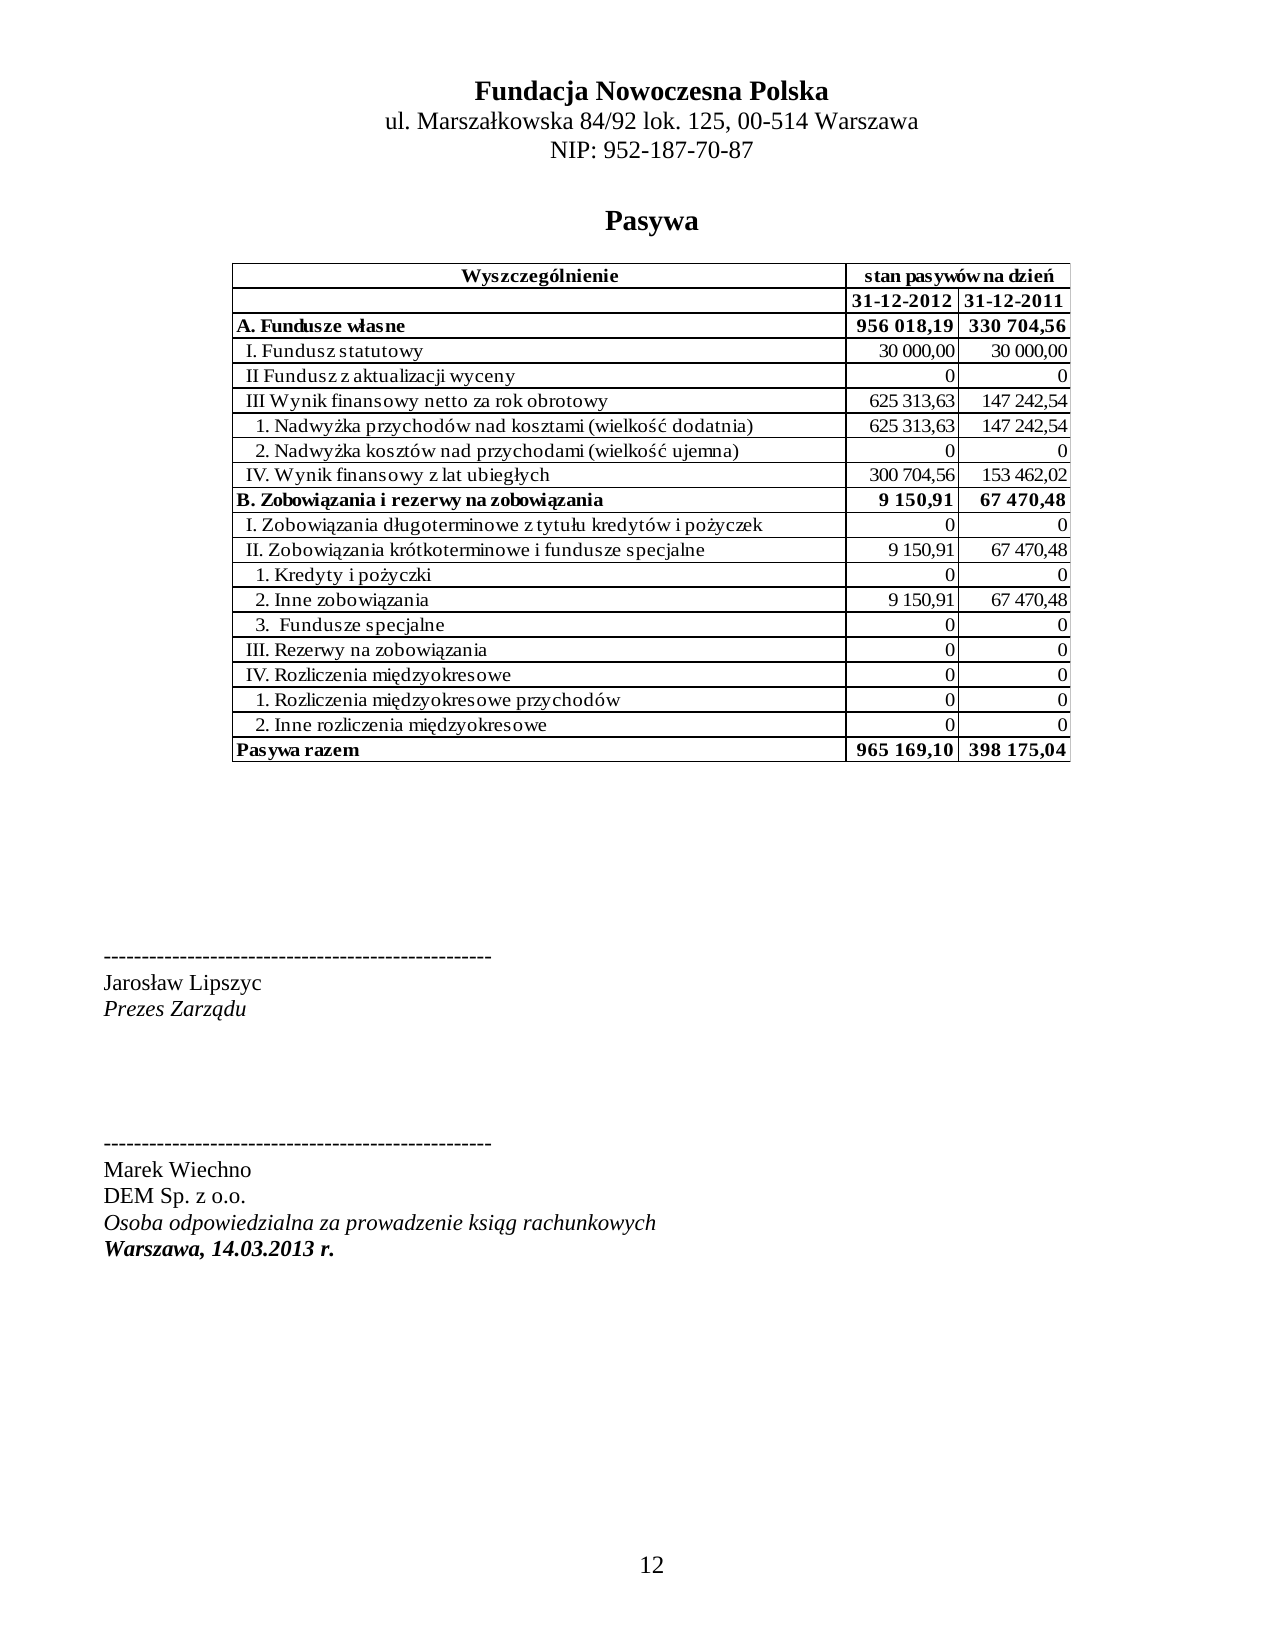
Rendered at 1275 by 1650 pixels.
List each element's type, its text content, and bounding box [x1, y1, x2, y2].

text Prezes Zarządu [103, 995, 1200, 1022]
text --------------------------------------------------- [103, 1129, 1200, 1156]
text Jarosław Lipszyc [103, 969, 1200, 995]
text --------------------------------------------------- [103, 943, 1200, 969]
text Osoba odpowiedzialna za prowadzenie ksiąg rachunkowych [103, 1208, 1200, 1235]
text Pasywa [103, 203, 1200, 237]
text Warszawa, 14.03.2013 r. [103, 1235, 1200, 1261]
text Marek Wiechno [103, 1156, 1200, 1182]
text DEM Sp. z o.o. [103, 1182, 1200, 1208]
